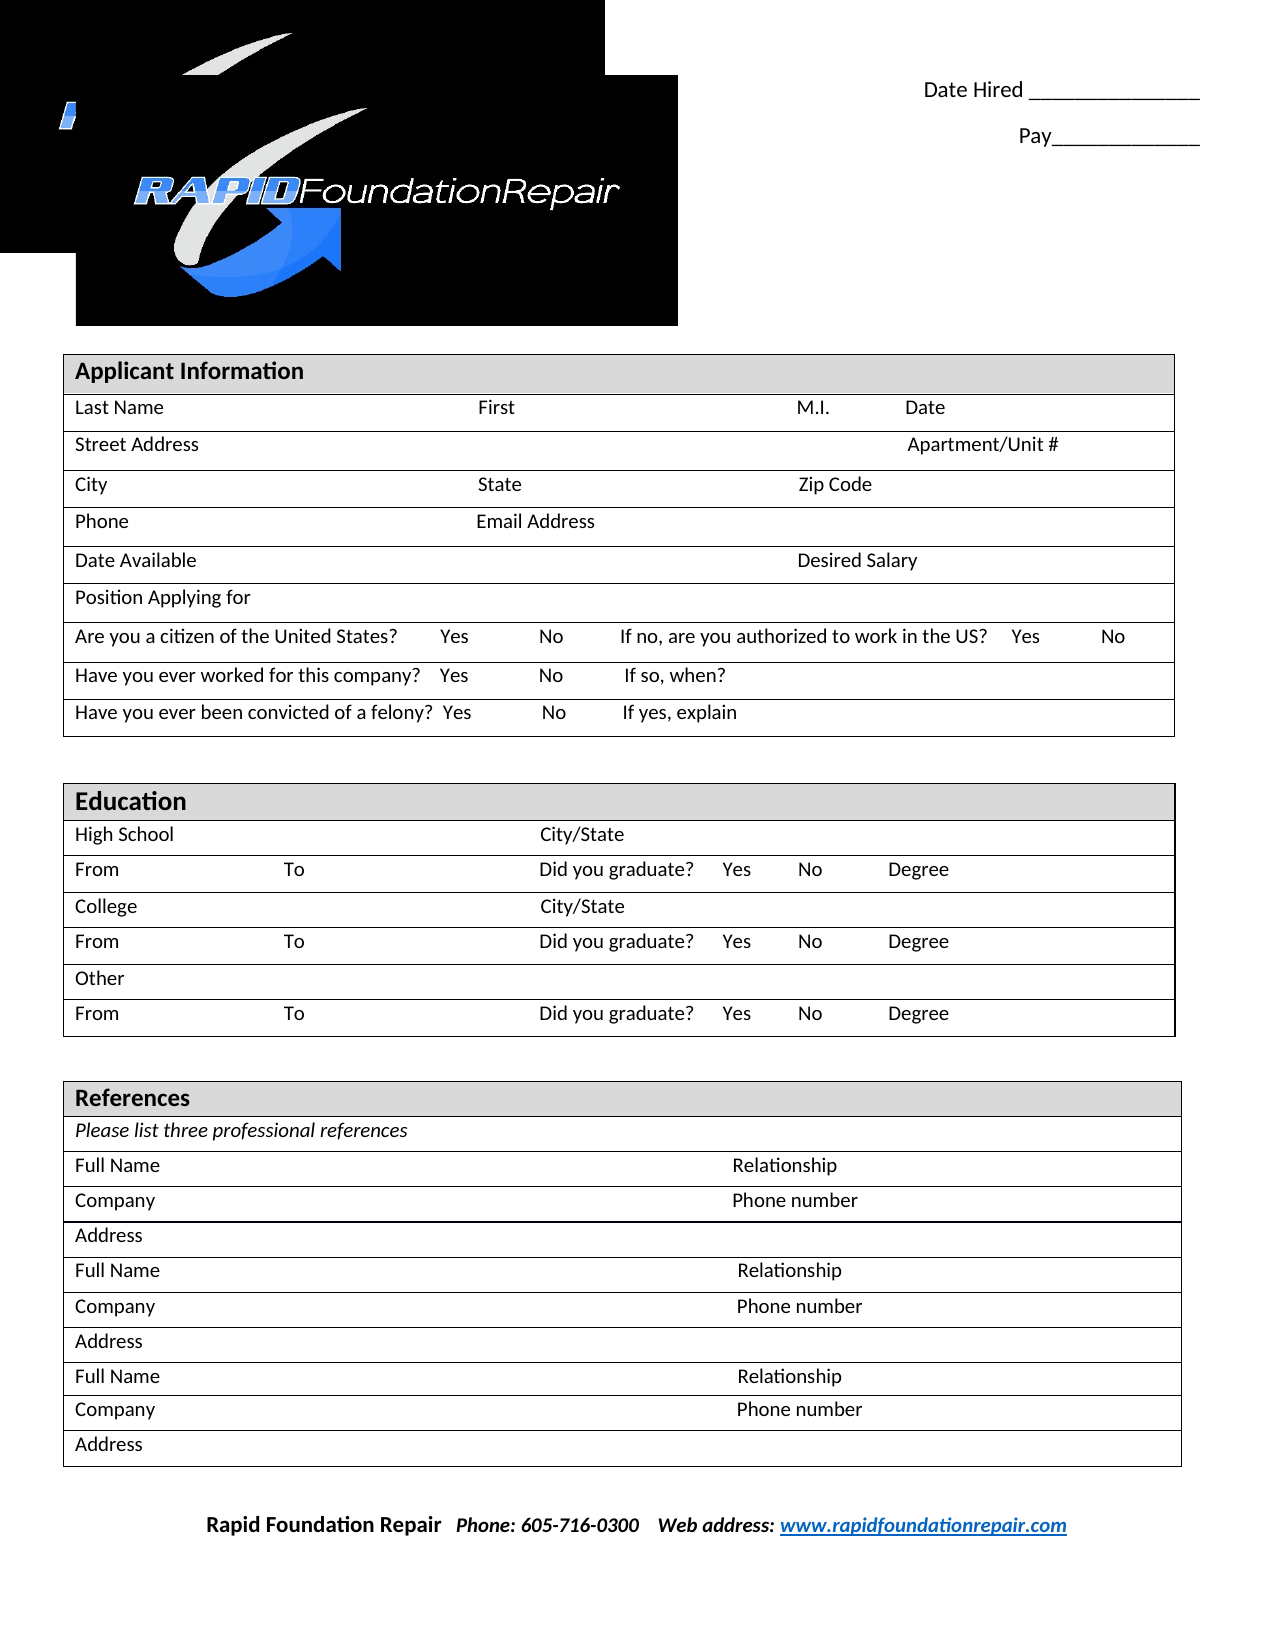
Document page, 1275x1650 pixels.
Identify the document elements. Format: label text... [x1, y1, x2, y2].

table_cell Company Phone number [64, 1396, 1181, 1430]
text Rapid Foundation Repair Phone: 605-716-0300 Web address: www.rapidfoundationrepair.com [75, 1511, 1200, 1538]
table_cell Company Phone number [64, 1187, 1181, 1221]
table_cell Address [64, 1328, 1181, 1362]
table_cell Street Address Apartment/Unit # [64, 432, 1174, 470]
table_header References [64, 1082, 1181, 1116]
table_cell From To Did you graduate? Yes No Degree [64, 856, 1174, 892]
table_cell Last Name First M.I. Date [64, 395, 1174, 431]
table_header Education [64, 784, 1174, 820]
table_cell Full Name Relationship [64, 1152, 1181, 1186]
picture [0, 0, 680, 328]
table_cell Company Phone number [64, 1293, 1181, 1327]
table_cell College City/State [64, 893, 1174, 927]
table_cell Date Available Desired Salary [64, 547, 1174, 583]
table_header Applicant Information [64, 355, 1174, 393]
text Date Hired _______________ [680, 75, 1200, 103]
table_cell Full Name Relationship [64, 1363, 1181, 1395]
table_cell Full Name Relationship [64, 1258, 1181, 1292]
table_cell Address [64, 1223, 1181, 1257]
table_cell Other [64, 965, 1174, 999]
table_cell Phone Email Address [64, 508, 1174, 546]
table_cell High School City/State [64, 821, 1174, 855]
table_cell Position Applying for [64, 584, 1174, 622]
table_cell Have you ever been convicted of a felony? Yes No If yes, explain [64, 700, 1174, 736]
table_cell Please list three professional references [64, 1117, 1181, 1151]
text Pay_____________ [680, 122, 1200, 149]
table_cell City State Zip Code [64, 471, 1174, 507]
table_cell Have you ever worked for this company? Yes No If so, when? [64, 663, 1174, 698]
table_cell From To Did you graduate? Yes No Degree [64, 1000, 1174, 1036]
table_cell Address [64, 1431, 1181, 1466]
table_cell Are you a citizen of the United States? Yes No If no, are you authorized to work in the US? Yes No [64, 623, 1174, 662]
table_cell From To Did you graduate? Yes No Degree [64, 928, 1174, 964]
